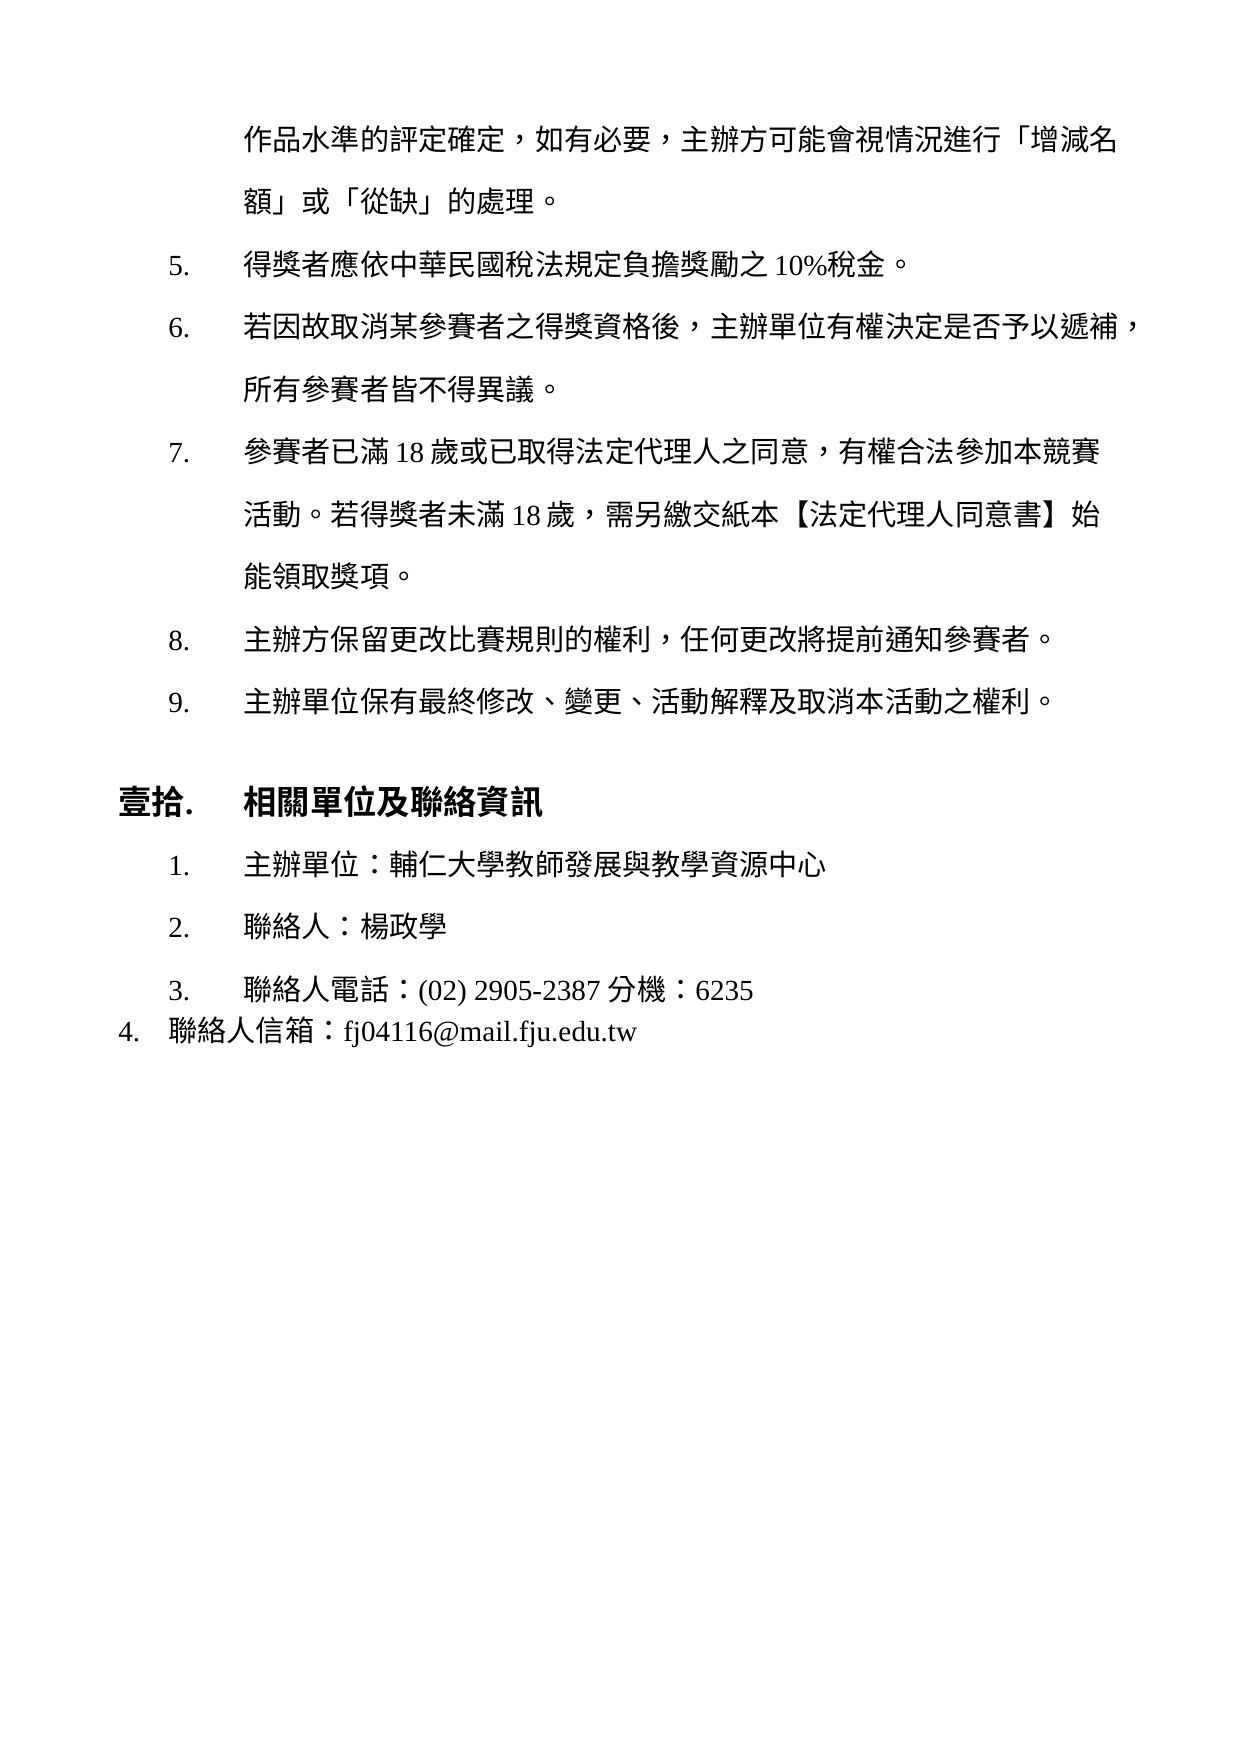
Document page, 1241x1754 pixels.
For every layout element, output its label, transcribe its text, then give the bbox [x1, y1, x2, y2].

list 作品水準的評定確定，如有必要，主辦方可能會視情況進行「增減名額」或「從缺」的處理。 [168, 96, 1122, 221]
list 主辦單位：輔仁大學教師發展與教學資源中心 [168, 821, 1122, 883]
list 聯絡人：楊政學 [168, 883, 1122, 946]
list 聯絡人電話：(02) 2905-2387 分機：6235 [168, 946, 1122, 1008]
list 得獎者應依中華民國稅法規定負擔獎勵之10%稅金。 [168, 221, 1122, 283]
list 相關單位及聯絡資訊 [118, 758, 1122, 821]
list 主辦單位保有最終修改、變更、活動解釋及取消本活動之權利。 [168, 658, 1122, 721]
list 若因故取消某參賽者之得獎資格後，主辦單位有權決定是否予以遞補，所有參賽者皆不得異議。 [168, 283, 1122, 408]
list 聯絡人信箱：fj04116@mail.fju.edu.tw [118, 1008, 1053, 1050]
list 主辦方保留更改比賽規則的權利，任何更改將提前通知參賽者。 [168, 596, 1122, 658]
list 參賽者已滿18歲或已取得法定代理人之同意，有權合法參加本競賽活動。若得獎者未滿18歲，需另繳交紙本【法定代理人同意書】始能領取獎項。 [168, 408, 1122, 596]
